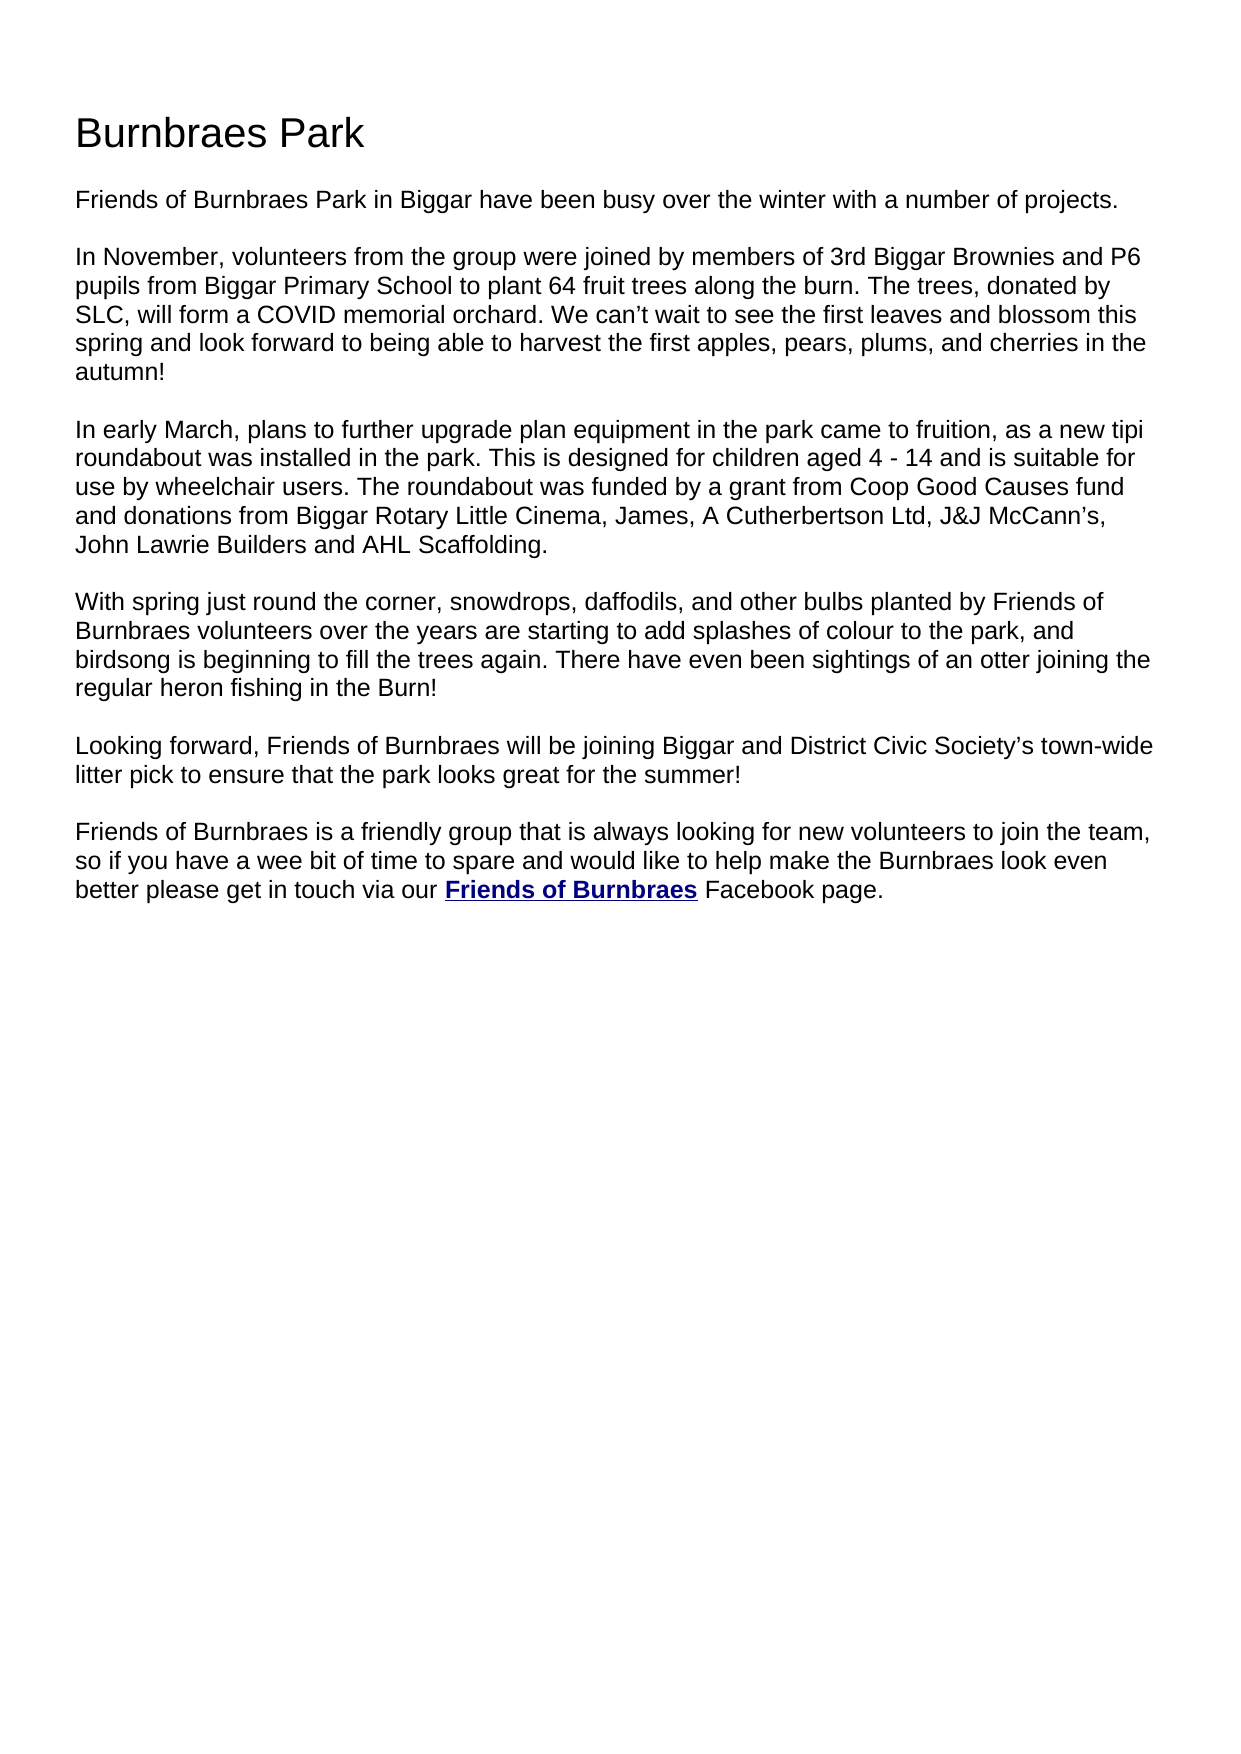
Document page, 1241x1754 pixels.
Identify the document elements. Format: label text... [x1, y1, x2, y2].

subtitle Burnbraes Park [75, 108, 1165, 156]
text With spring just round the corner, snowdrops, daffodils, and other bulbs planted by Friends of Burnbraes volunteers over the years are starting to add splashes of colour to the park, and birdsong is beginning to fill the trees again. There have even been sightings of an otter joining the regular heron fishing in the Burn! [75, 587, 1165, 702]
text In early March, plans to further upgrade plan equipment in the park came to fruition, as a new tipi roundabout was installed in the park. This is designed for children aged 4 - 14 and is suitable for use by wheelchair users. The roundabout was funded by a grant from Coop Good Causes fund and donations from Biggar Rotary Little Cinema, James, A Cutherbertson Ltd, J&J McCann’s, John Lawrie Builders and AHL Scaffolding. [75, 414, 1165, 558]
text In November, volunteers from the group were joined by members of 3rd Biggar Brownies and P6 pupils from Biggar Primary School to plant 64 fruit trees along the burn. The trees, donated by SLC, will form a COVID memorial orchard. We can’t wait to see the first leaves and blossom this spring and look forward to being able to harvest the first apples, pears, plums, and cherries in the autumn! [75, 242, 1165, 386]
text Friends of Burnbraes is a friendly group that is always looking for new volunteers to join the team, so if you have a wee bit of time to spare and would like to help make the Burnbraes look even better please get in touch via our Friends of Burnbraes Facebook page. [75, 817, 1165, 934]
text Looking forward, Friends of Burnbraes will be joining Biggar and District Civic Society’s town-wide litter pick to ensure that the park looks great for the summer! [75, 731, 1165, 788]
text Friends of Burnbraes Park in Biggar have been busy over the winter with a number of projects. [75, 184, 1165, 213]
